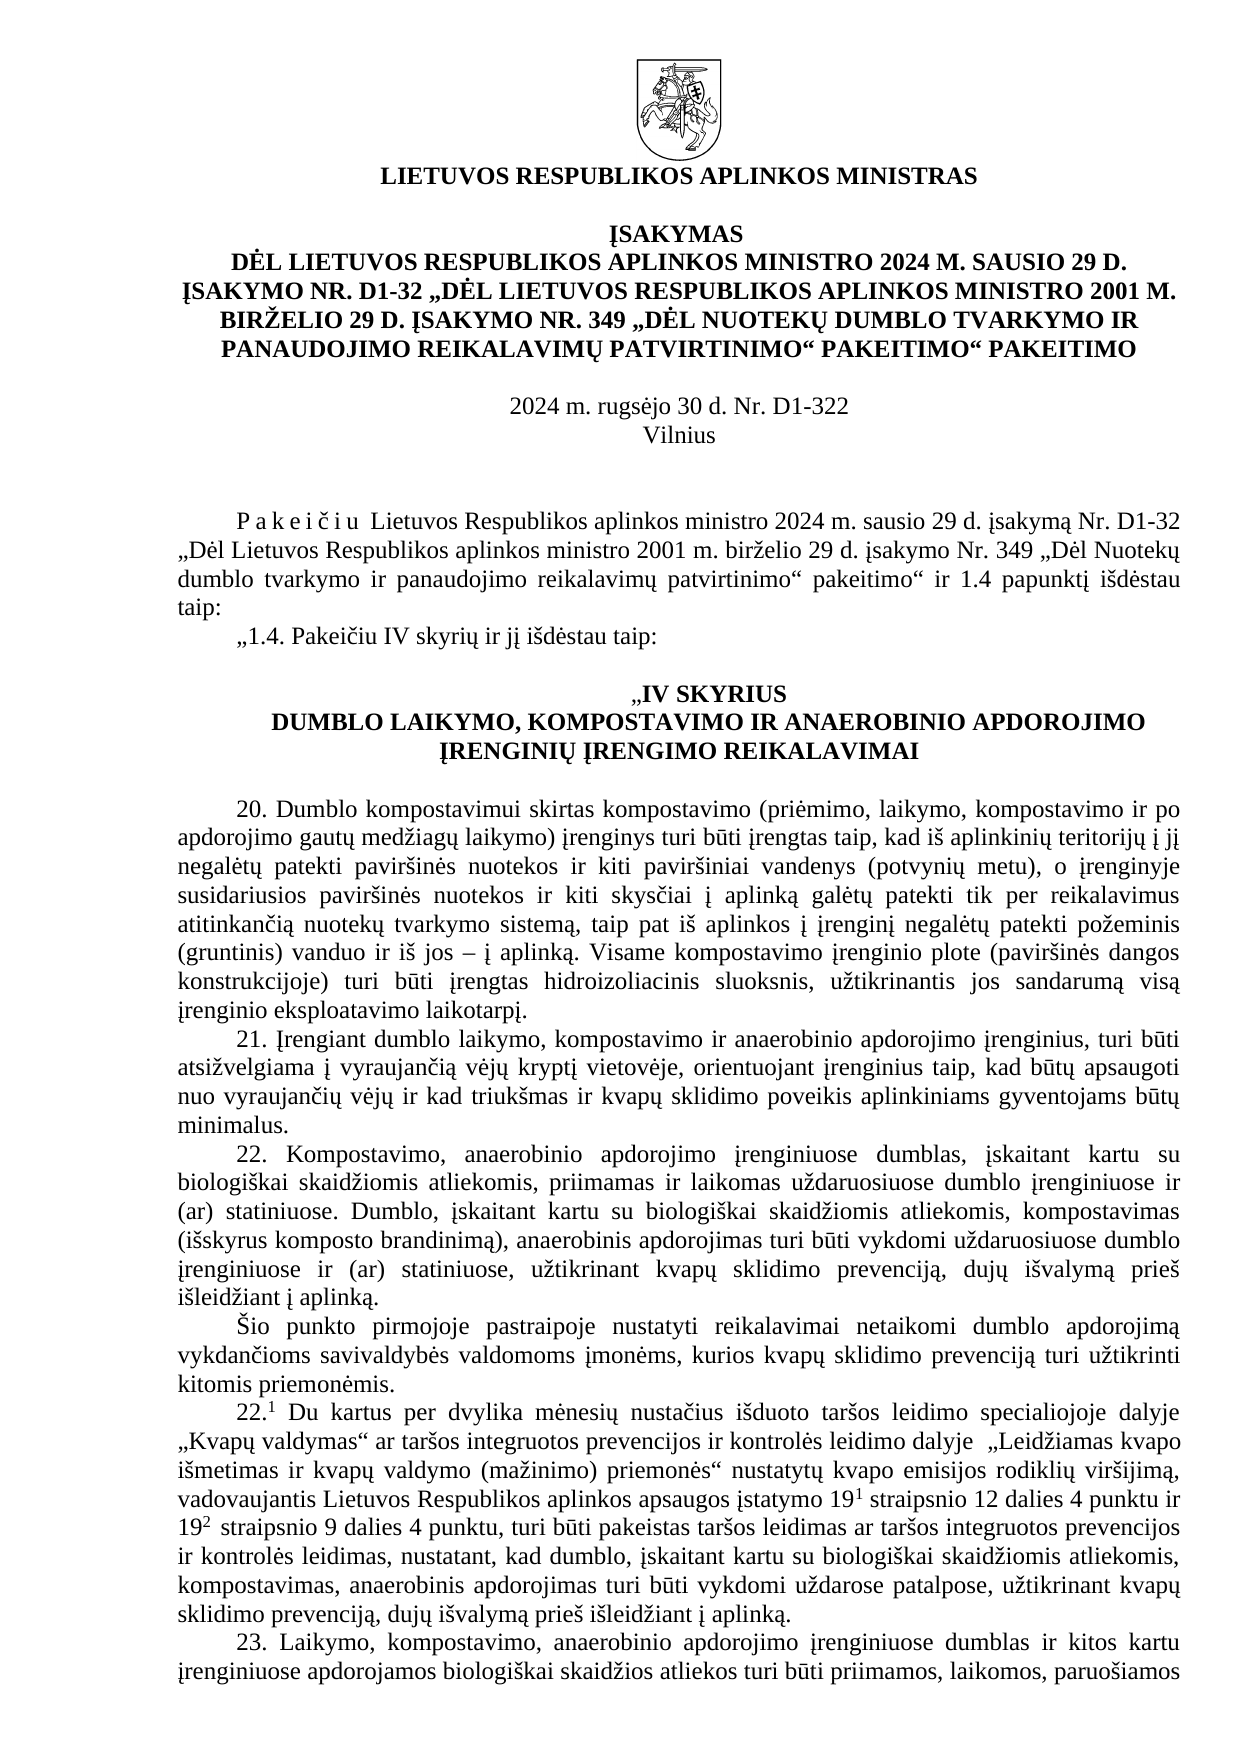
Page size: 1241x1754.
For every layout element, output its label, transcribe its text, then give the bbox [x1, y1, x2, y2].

text ĮSAKYMAS [177, 219, 1181, 247]
text 21. Įrengiant dumblo laikymo, kompostavimo ir anaerobinio apdorojimo įrenginius, turi būti atsižvelgiama į vyraujančią vėjų kryptį vietovėje, orientuojant įrenginius taip, kad būtų apsaugoti nuo vyraujančių vėjų ir kad triukšmas ir kvapų sklidimo poveikis aplinkiniams gyventojams būtų minimalus. [177, 1024, 1181, 1139]
text LIETUVOS RESPUBLIKOS APLINKOS MINISTRAS [177, 161, 1181, 190]
text Vilnius [177, 420, 1181, 477]
text 22.1 Du kartus per dvylika mėnesių nustačius išduoto taršos leidimo specialiojoje dalyje „Kvapų valdymas“ ar taršos integruotos prevencijos ir kontrolės leidimo dalyje „Leidžiamas kvapo išmetimas ir kvapų valdymo (mažinimo) priemonės“ nustatytų kvapo emisijos rodiklių viršijimą, vadovaujantis Lietuvos Respublikos aplinkos apsaugos įstatymo 191 straipsnio 12 dalies 4 punktu ir 192 straipsnio 9 dalies 4 punktu, turi būti pakeistas taršos leidimas ar taršos integruotos prevencijos ir kontrolės leidimas, nustatant, kad dumblo, įskaitant kartu su biologiškai skaidžiomis atliekomis, kompostavimas, anaerobinis apdorojimas turi būti vykdomi uždarose patalpose, užtikrinant kvapų sklidimo prevenciją, dujų išvalymą prieš išleidžiant į aplinką. [177, 1397, 1181, 1627]
text „IV SKYRIUS [236, 679, 1181, 707]
text Pakeičiu Lietuvos Respublikos aplinkos ministro 2024 m. sausio 29 d. įsakymą Nr. D1-32 „Dėl Lietuvos Respublikos aplinkos ministro 2001 m. birželio 29 d. įsakymo Nr. 349 „Dėl Nuotekų dumblo tvarkymo ir panaudojimo reikalavimų patvirtinimo“ pakeitimo“ ir 1.4 papunktį išdėstau taip: [177, 506, 1181, 621]
text „1.4. Pakeičiu IV skyrių ir jį išdėstau taip: [177, 621, 1181, 650]
text 22. Kompostavimo, anaerobinio apdorojimo įrenginiuose dumblas, įskaitant kartu su biologiškai skaidžiomis atliekomis, priimamas ir laikomas uždaruosiuose dumblo įrenginiuose ir (ar) statiniuose. Dumblo, įskaitant kartu su biologiškai skaidžiomis atliekomis, kompostavimas (išskyrus komposto brandinimą), anaerobinis apdorojimas turi būti vykdomi uždaruosiuose dumblo įrenginiuose ir (ar) statiniuose, užtikrinant kvapų sklidimo prevenciją, dujų išvalymą prieš išleidžiant į aplinką. [177, 1139, 1181, 1311]
text 23. Laikymo, kompostavimo, anaerobinio apdorojimo įrenginiuose dumblas ir kitos kartu įrenginiuose apdorojamos biologiškai skaidžios atliekos turi būti priimamos, laikomos, paruošiamos [177, 1627, 1181, 1685]
text 2024 m. rugsėjo 30 d. Nr. D1-322 [177, 391, 1181, 420]
text DUMBLO LAIKYMO, KOMPOSTAVIMO IR ANAEROBINIO APDOROJIMO ĮRENGINIŲ ĮRENGIMO REIKALAVIMAI [177, 707, 1181, 765]
text 20. Dumblo kompostavimui skirtas kompostavimo (priėmimo, laikymo, kompostavimo ir po apdorojimo gautų medžiagų laikymo) įrenginys turi būti įrengtas taip, kad iš aplinkinių teritorijų į jį negalėtų patekti paviršinės nuotekos ir kiti paviršiniai vandenys (potvynių metu), o įrenginyje susidariusios paviršinės nuotekos ir kiti skysčiai į aplinką galėtų patekti tik per reikalavimus atitinkančią nuotekų tvarkymo sistemą, taip pat iš aplinkos į įrenginį negalėtų patekti požeminis (gruntinis) vanduo ir iš jos – į aplinką. Visame kompostavimo įrenginio plote (paviršinės dangos konstrukcijoje) turi būti įrengtas hidroizoliacinis sluoksnis, užtikrinantis jos sandarumą visą įrenginio eksploatavimo laikotarpį. [177, 794, 1181, 1024]
text DĖL LIETUVOS RESPUBLIKOS APLINKOS MINISTRO 2024 M. SAUSIO 29 D. ĮSAKYMO NR. D1-32 „DĖL LIETUVOS RESPUBLIKOS APLINKOS MINISTRO 2001 M. BIRŽELIO 29 D. ĮSAKYMO NR. 349 „DĖL NUOTEKŲ DUMBLO TVARKYMO IR PANAUDOJIMO REIKALAVIMŲ PATVIRTINIMO“ PAKEITIMO“ PAKEITIMO [177, 247, 1181, 362]
text Šio punkto pirmojoje pastraipoje nustatyti reikalavimai netaikomi dumblo apdorojimą vykdančioms savivaldybės valdomoms įmonėms, kurios kvapų sklidimo prevenciją turi užtikrinti kitomis priemonėmis. [177, 1311, 1181, 1397]
